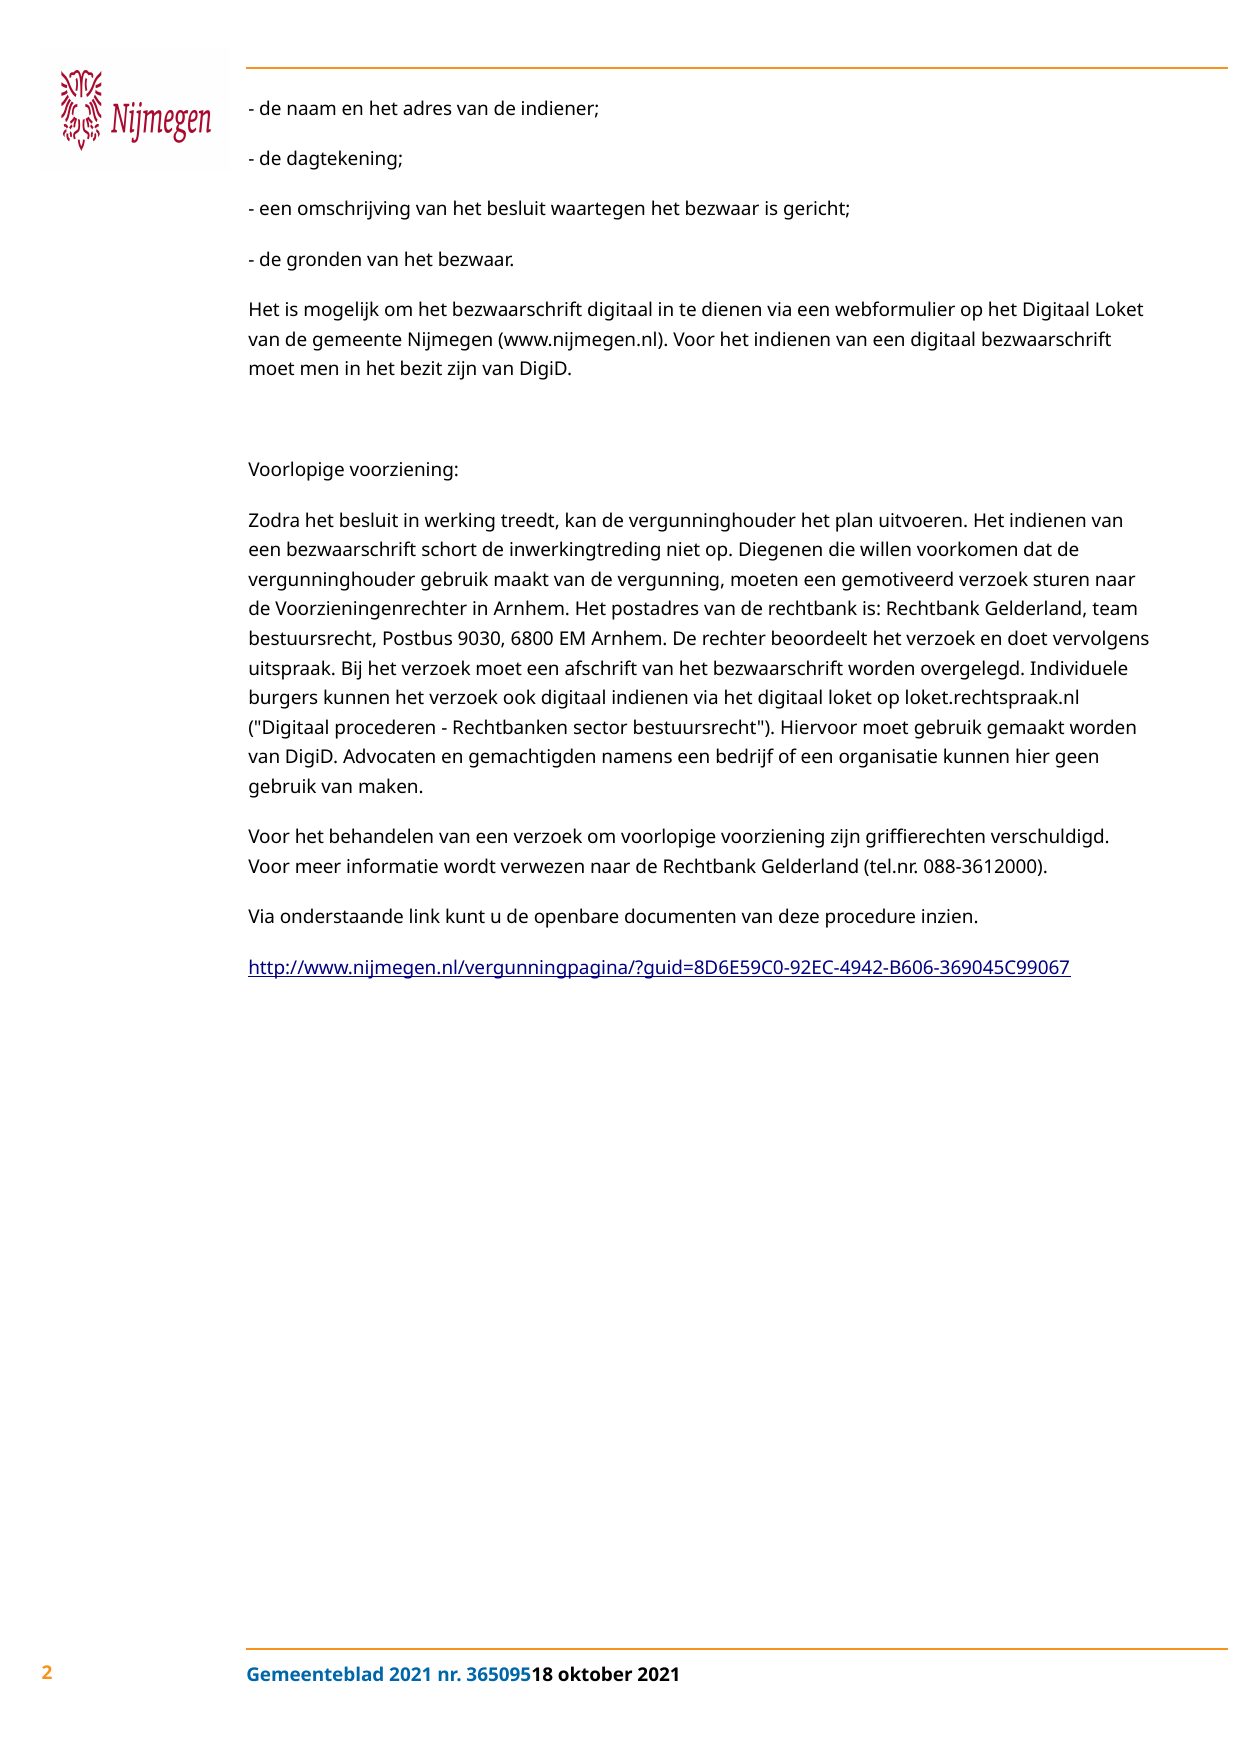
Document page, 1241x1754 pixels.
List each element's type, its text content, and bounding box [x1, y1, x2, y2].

text Het is mogelijk om het bezwaarschrift digitaal in te dienen via een webformulier op het Digitaal Loket van de gemeente Nijmegen (www.nijmegen.nl). Voor het indienen van een digitaal bezwaarschrift moet men in het bezit zijn van DigiD. [248, 296, 1152, 381]
picture [41, 47, 231, 172]
text - de dagtekening; [248, 145, 1152, 171]
text - de naam en het adres van de indiener; [248, 95, 1152, 121]
text Zodra het besluit in werking treedt, kan de vergunninghouder het plan uitvoeren. Het indienen van een bezwaarschrift schort de inwerkingtreding niet op. Diegenen die willen voorkomen dat de vergunninghouder gebruik maakt van de vergunning, moeten een gemotiveerd verzoek sturen naar de Voorzieningenrechter in Arnhem. Het postadres van de rechtbank is: Rechtbank Gelderland, team bestuursrecht, Postbus 9030, 6800 EM Arnhem. De rechter beoordeelt het verzoek en doet vervolgens uitspraak. Bij het verzoek moet een afschrift van het bezwaarschrift worden overgelegd. Individuele burgers kunnen het verzoek ook digitaal indienen via het digitaal loket op loket.rechtspraak.nl ("Digitaal procederen - Rechtbanken sector bestuursrecht"). Hiervoor moet gebruik gemaakt worden van DigiD. Advocaten en gemachtigden namens een bedrijf of een organisatie kunnen hier geen gebruik van maken. [248, 507, 1152, 799]
text http://www.nijmegen.nl/vergunningpagina/?guid=8D6E59C0-92EC-4942-B606-369045C99067 [248, 954, 1152, 980]
text Via onderstaande link kunt u de openbare documenten van deze procedure inzien. [248, 903, 1152, 929]
text - de gronden van het bezwaar. [248, 246, 1152, 272]
text Voor het behandelen van een verzoek om voorlopige voorziening zijn griffierechten verschuldigd. Voor meer informatie wordt verwezen naar de Rechtbank Gelderland (tel.nr. 088-3612000). [248, 823, 1152, 879]
text - een omschrijving van het besluit waartegen het bezwaar is gericht; [248, 196, 1152, 221]
text Voorlopige voorziening: [248, 456, 1152, 482]
